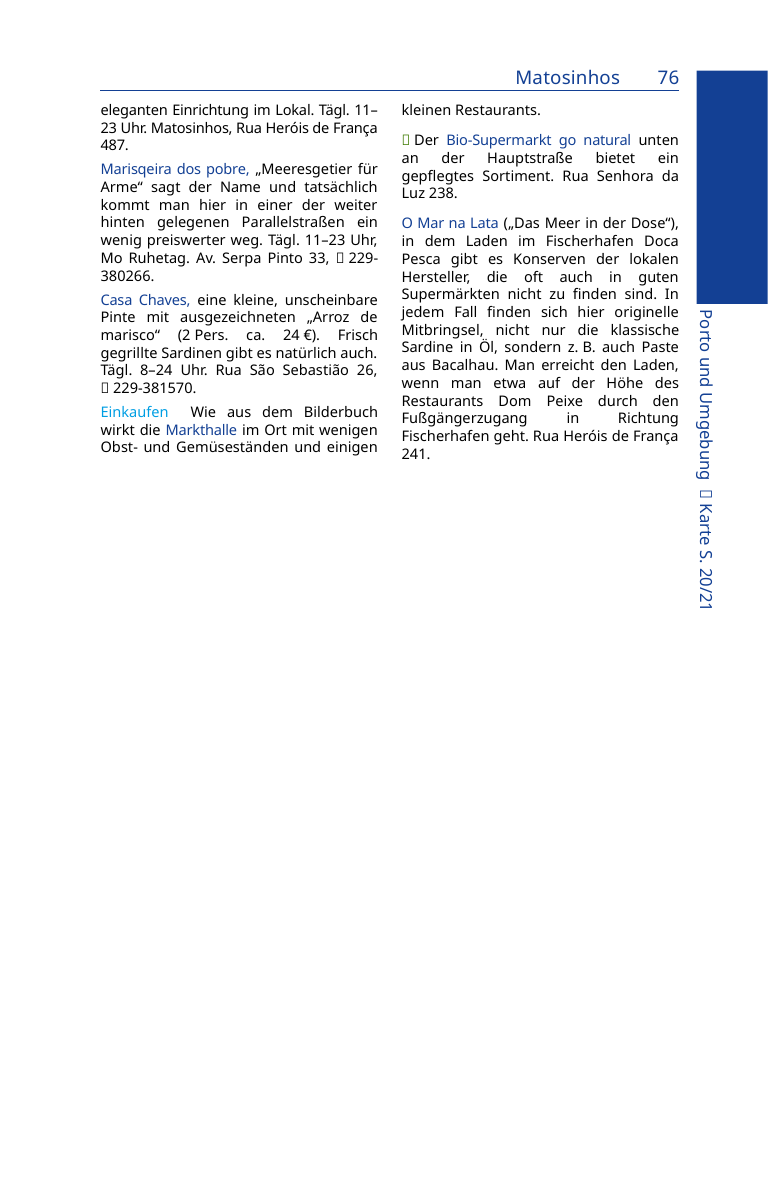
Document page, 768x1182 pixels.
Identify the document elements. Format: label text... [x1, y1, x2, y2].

text kleinen Res­taurants. [401, 101, 679, 119]
text  Der Bio-Supermarkt go natural unten an der Hauptstraße bietet ein gepflegtes Sorti­ment. Rua Senhora da Luz 238. [401, 131, 679, 202]
text O Mar na Lata („Das Meer in der Dose“), in dem Laden im Fischerhafen Doca Pesca gibt es Konserven der lokalen Hersteller, die oft auch in guten Supermärkten nicht zu finden sind. In jedem Fall finden sich hier originelle Mit­bring­sel, nicht nur die klassische Sardine in Öl, son­dern z. B. auch Paste aus Bacalhau. Man erreicht den Laden, wenn man etwa auf der Höhe des Restaurants Dom Peixe durch den Fußgängerzugang in Richtung Fischerhafen geht. Rua Heróis de França 241. [401, 215, 679, 463]
text Marisqeira dos pobre, „Meeresgetier für Arme“ sagt der Name und tatsächlich kommt man hier in einer der weiter hinten gelegenen Parallelstraßen ein wenig preiswerter weg. Tägl. 11–23 Uhr, Mo Ruhetag. Av. Serpa Pinto 33,  229-380266. [100, 161, 378, 284]
text Einkaufen Wie aus dem Bilderbuch wirkt die Markthalle im Ort mit wenigen Obst‑ und Ge­müseständen und einigen [100, 403, 378, 456]
text eleganten Einrichtung im Lokal. Tägl. 11–23 Uhr. Matosinhos, Rua Heróis de França 487. [100, 101, 378, 154]
text Casa Chaves, eine kleine, unscheinbare Pinte mit ausgezeichneten „Arroz de marisco“ (2 Pers. ca. 24 €). Frisch gegrillte Sardinen gibt es natürlich auch. Tägl. 8–24 Uhr. Rua São Sebastião 26,  229-381570. [100, 291, 378, 397]
